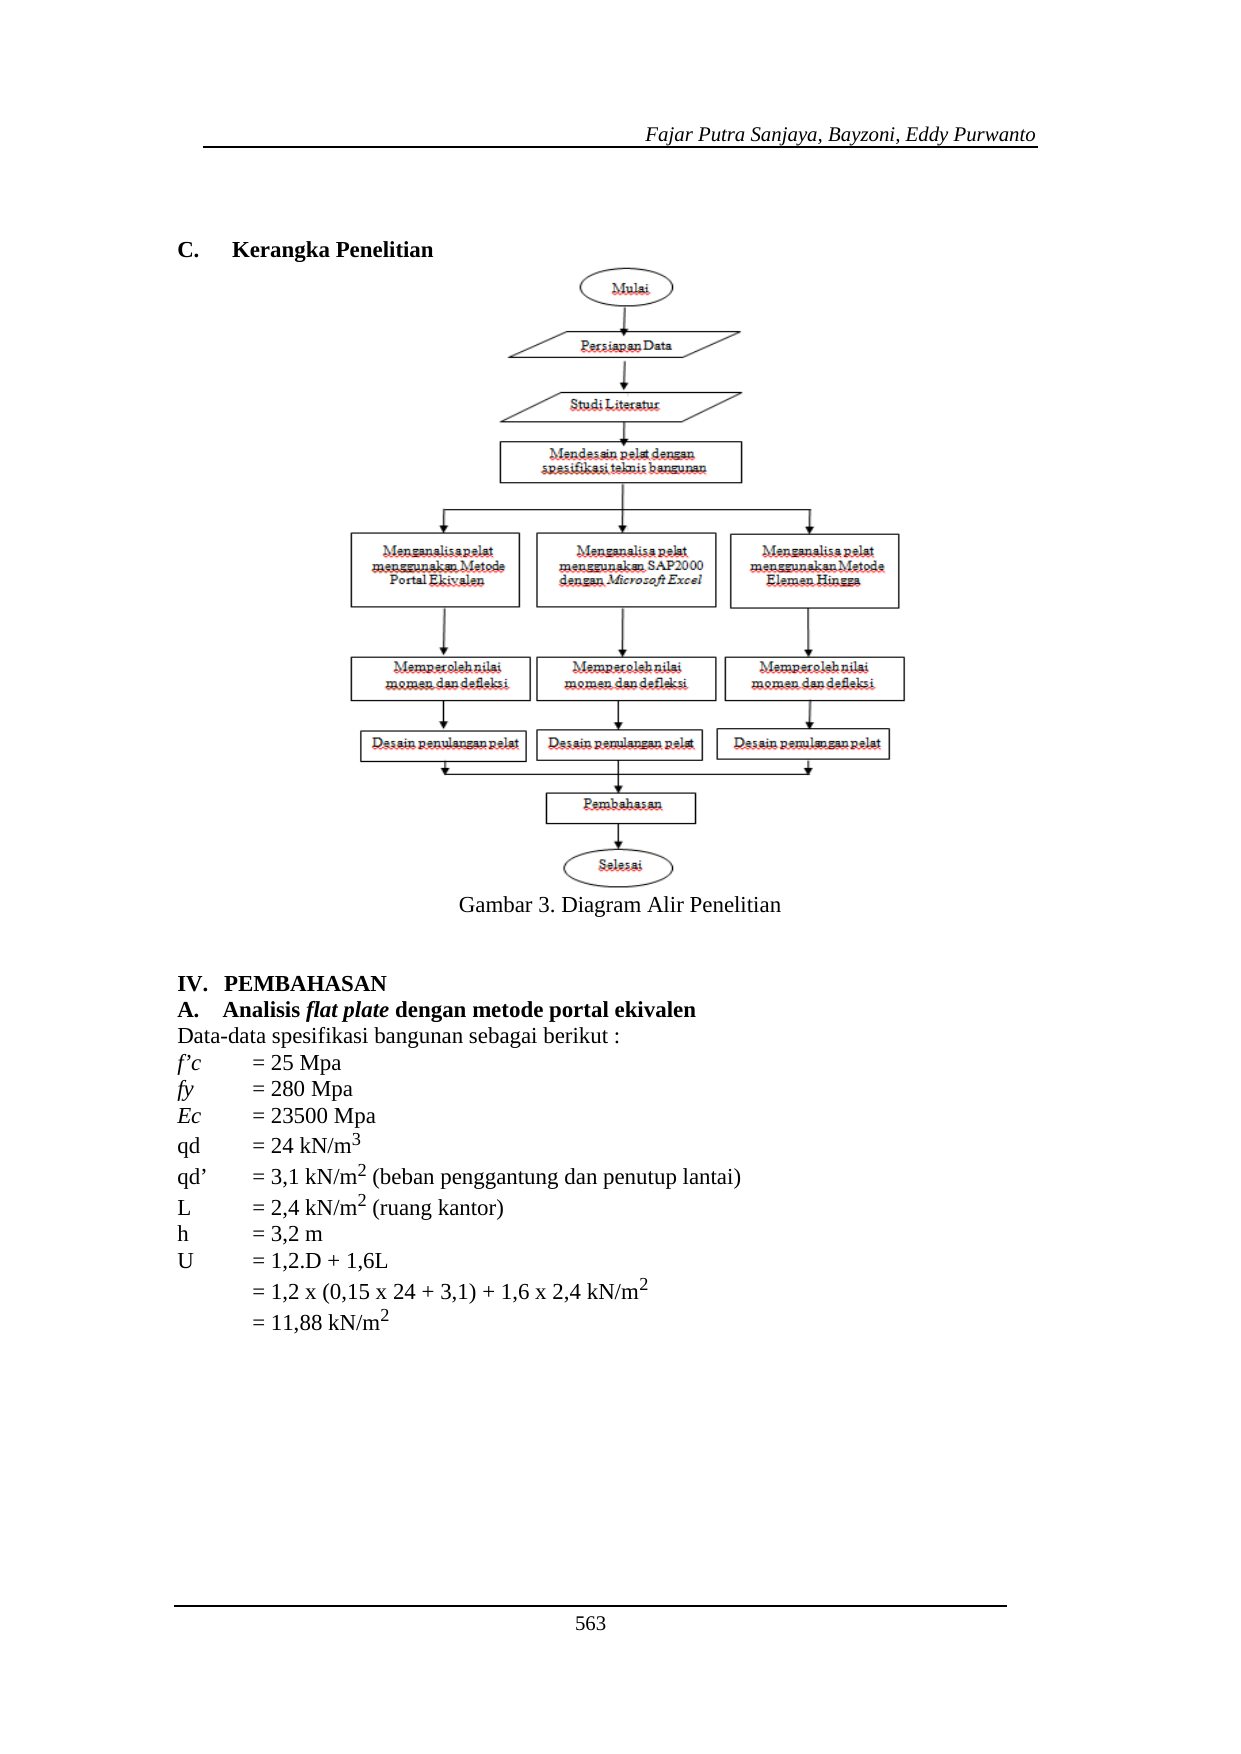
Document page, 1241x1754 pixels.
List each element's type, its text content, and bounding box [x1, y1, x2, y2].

list Data-data spesifikasi bangunan sebagai berikut : [177, 1023, 1063, 1049]
text U = 1,2.D + 1,6L [177, 1247, 1063, 1273]
list A. Analisis flat plate dengan metode portal ekivalen [177, 996, 1063, 1023]
list f’c = 25 Mpa [177, 1049, 1063, 1075]
list Gambar 3. Diagram Alir Penelitian [177, 262, 1063, 917]
text qd’ = 3,1 kN/m2 (beban penggantung dan penutup lantai) [177, 1159, 1063, 1190]
list fy = 280 Mpa [177, 1075, 1063, 1102]
list C. Kerangka Penelitian [177, 236, 1063, 262]
text h = 3,2 m [177, 1221, 1063, 1247]
list IV. PEMBAHASAN [177, 970, 1063, 996]
text qd = 24 kN/m3 [177, 1128, 1063, 1159]
text = 1,2 x (0,15 x 24 + 3,1) + 1,6 x 2,4 kN/m2 [177, 1273, 1063, 1304]
picture [298, 262, 943, 891]
text = 11,88 kN/m2 [177, 1304, 1063, 1335]
text Ec = 23500 Mpa [177, 1102, 1063, 1128]
text L = 2,4 kN/m2 (ruang kantor) [177, 1190, 1063, 1221]
